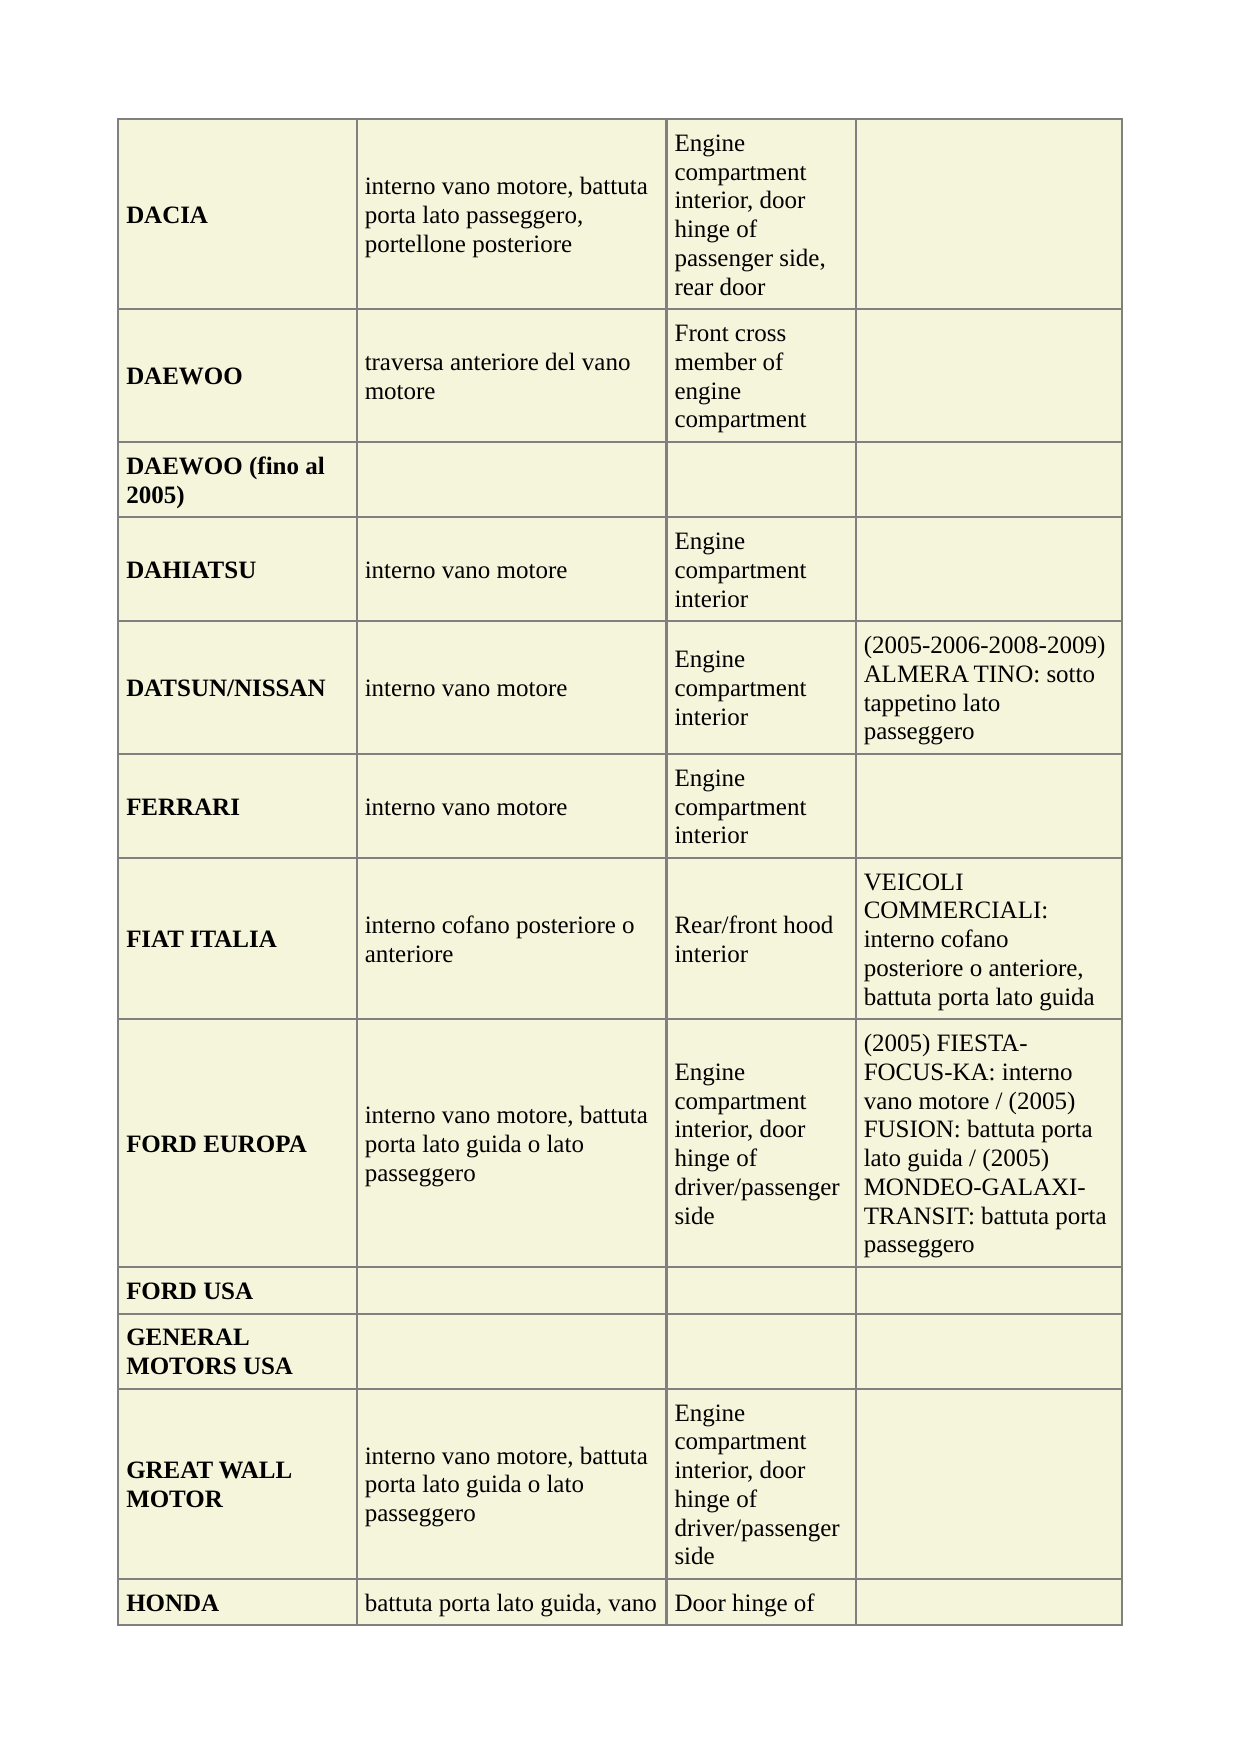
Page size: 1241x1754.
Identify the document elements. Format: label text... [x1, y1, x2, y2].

table_cell [668, 1268, 855, 1312]
table_cell Engine compartment interior, door hinge of driver/passenger side [668, 1020, 855, 1266]
table_cell interno vano motore, battuta porta lato guida o lato passeggero [358, 1020, 665, 1266]
table_cell [857, 443, 1121, 516]
table_cell interno vano motore [358, 518, 665, 620]
table_cell Front cross member of engine compartment [668, 310, 855, 441]
table_cell [857, 310, 1121, 441]
table_cell interno vano motore, battuta porta lato guida o lato passeggero [358, 1390, 665, 1578]
table_cell [358, 443, 665, 516]
table_cell DAHIATSU [119, 518, 356, 620]
table_cell [857, 755, 1121, 857]
table_cell Engine compartment interior, door hinge of passenger side, rear door [668, 120, 855, 308]
table_cell GENERAL MOTORS USA [119, 1315, 356, 1388]
table_cell [857, 1390, 1121, 1578]
table_cell [668, 443, 855, 516]
table_cell DACIA [119, 120, 356, 308]
table_cell FORD USA [119, 1268, 356, 1312]
table_cell [857, 1268, 1121, 1312]
table_cell traversa anteriore del vano motore [358, 310, 665, 441]
table_cell GREAT WALL MOTOR [119, 1390, 356, 1578]
table_cell DAEWOO [119, 310, 356, 441]
table_cell Engine compartment interior, door hinge of driver/passenger side [668, 1390, 855, 1578]
table_cell [358, 1315, 665, 1388]
table_cell Engine compartment interior [668, 755, 855, 857]
table_cell [857, 518, 1121, 620]
table_cell [857, 120, 1121, 308]
table_cell [358, 1268, 665, 1312]
table_cell HONDA [119, 1580, 356, 1624]
table_cell battuta porta lato guida, vano [358, 1580, 665, 1624]
table_cell Engine compartment interior [668, 622, 855, 753]
table_cell FERRARI [119, 755, 356, 857]
table_cell Door hinge of [668, 1580, 855, 1624]
table_cell [857, 1580, 1121, 1624]
table_cell Rear/front hood interior [668, 859, 855, 1018]
table_cell VEICOLI COMMERCIALI: interno cofano posteriore o anteriore, battuta porta lato guida [857, 859, 1121, 1018]
table_cell Engine compartment interior [668, 518, 855, 620]
table_cell interno vano motore [358, 622, 665, 753]
table_cell (2005) FIESTA-FOCUS-KA: interno vano motore / (2005) FUSION: battuta porta lato guida / (2005) MONDEO-GALAXI-TRANSIT: battuta porta passeggero [857, 1020, 1121, 1266]
table_cell interno cofano posteriore o anteriore [358, 859, 665, 1018]
table_cell interno vano motore, battuta porta lato passeggero, portellone posteriore [358, 120, 665, 308]
table_cell DAEWOO (fino al 2005) [119, 443, 356, 516]
table_cell DATSUN/NISSAN [119, 622, 356, 753]
table_cell FORD EUROPA [119, 1020, 356, 1266]
table_cell [857, 1315, 1121, 1388]
table_cell FIAT ITALIA [119, 859, 356, 1018]
table_cell interno vano motore [358, 755, 665, 857]
table_cell [668, 1315, 855, 1388]
table_cell (2005-2006-2008-2009) ALMERA TINO: sotto tappetino lato passeggero [857, 622, 1121, 753]
